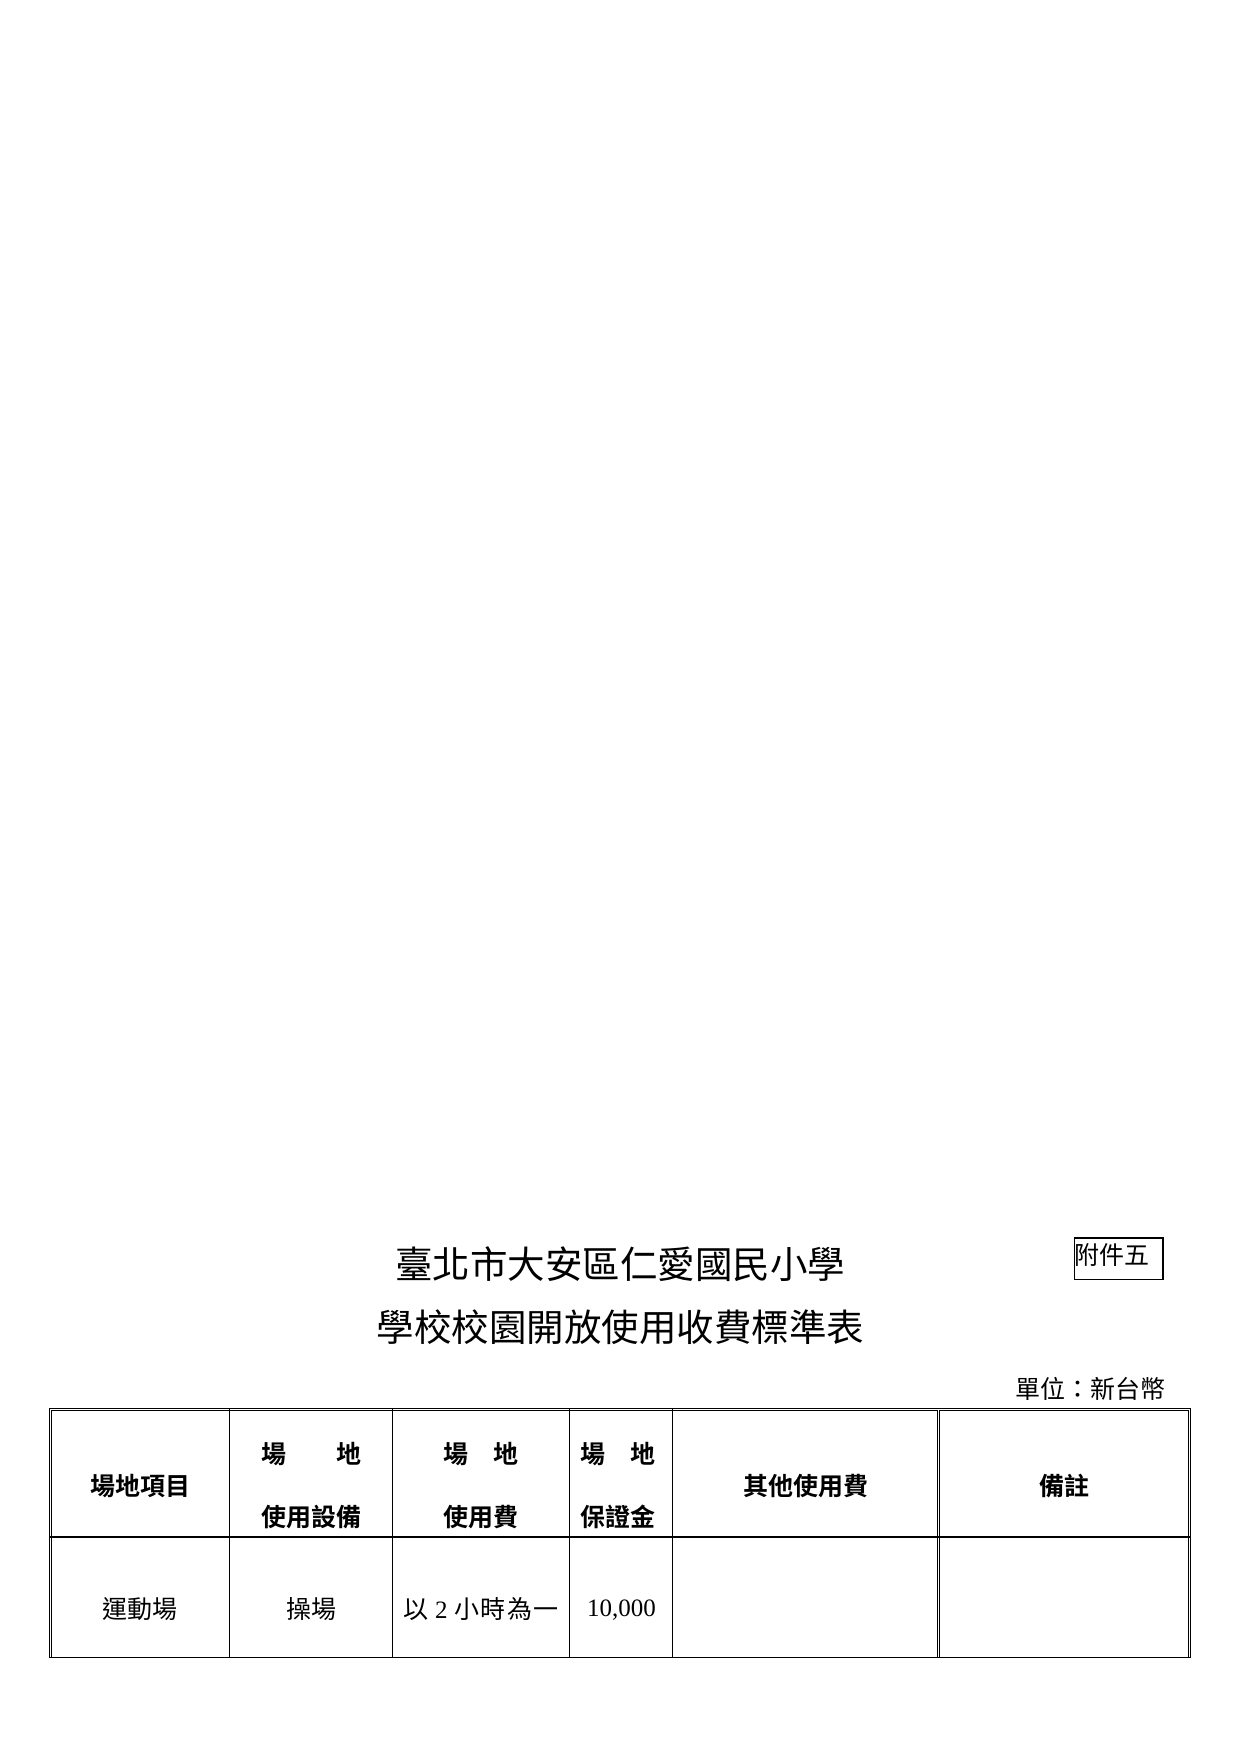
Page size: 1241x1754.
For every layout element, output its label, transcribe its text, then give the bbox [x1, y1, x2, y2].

table_cell [940, 1538, 1188, 1657]
table_cell 以2小時為一 [393, 1538, 569, 1657]
table_header 場 地 使用設備 [230, 1411, 392, 1536]
text 臺北市大安區仁愛國民小學 [75, 1221, 1165, 1283]
table_header 場地項目 [52, 1411, 229, 1536]
table_cell 運動場 [52, 1538, 229, 1657]
text 單位：新台幣 [75, 1346, 1165, 1408]
table_header 其他使用費 [673, 1411, 937, 1536]
table_header 場 地 保證金 [570, 1411, 672, 1536]
table_header 場 地 使用費 [393, 1411, 569, 1536]
table_header 備註 [940, 1411, 1188, 1536]
table_cell [673, 1538, 937, 1657]
text 學校校園開放使用收費標準表 [75, 1283, 1165, 1346]
table_cell 10,000 [570, 1538, 672, 1657]
table_cell 操場 [230, 1538, 392, 1657]
